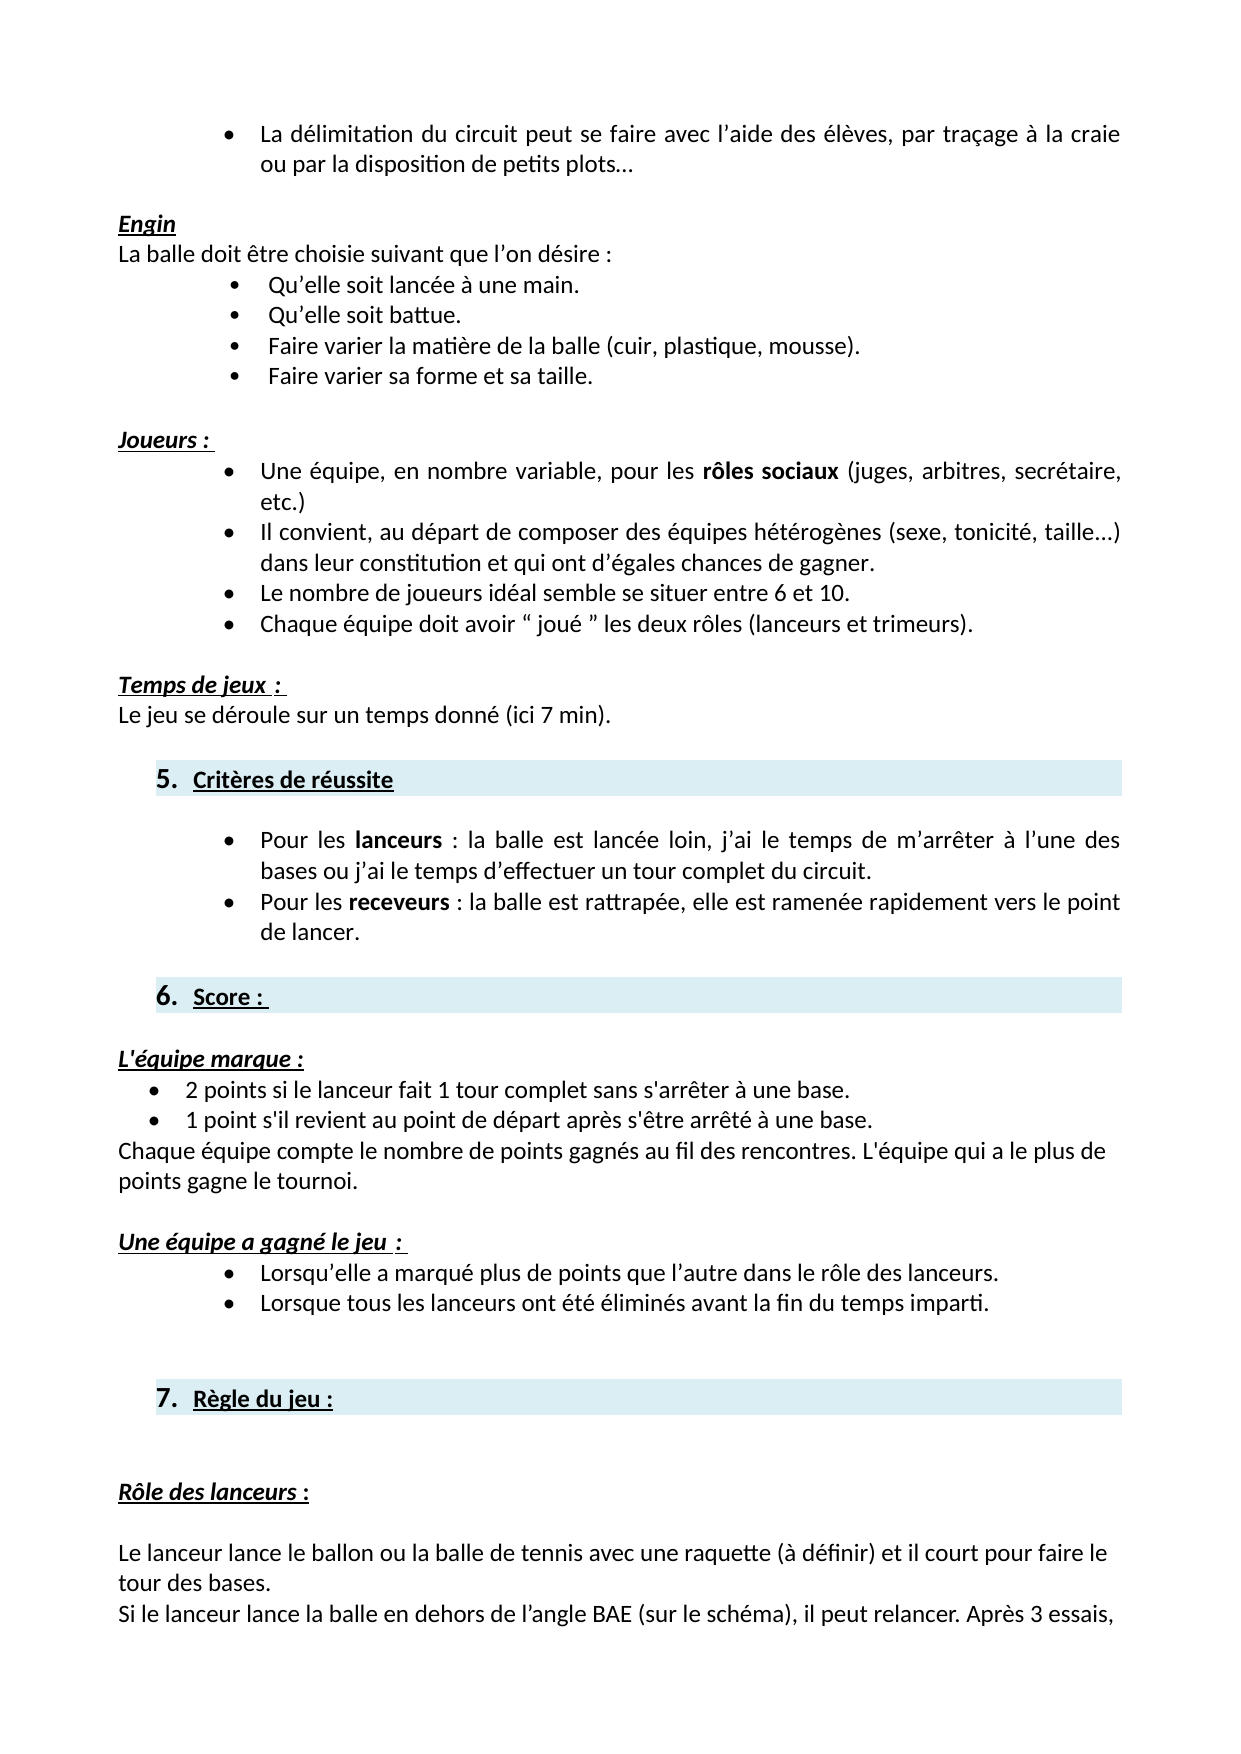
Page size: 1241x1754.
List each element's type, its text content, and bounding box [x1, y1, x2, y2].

text Le lanceur lance le ballon ou la balle de tennis avec une raquette (à définir) et il court pour faire le tour des bases. [118, 1537, 1122, 1598]
list Qu’elle soit lancée à une main. [231, 269, 1122, 299]
text L'équipe marque : [118, 1043, 1122, 1074]
list 2 points si le lanceur fait 1 tour complet sans s'arrêter à une base. [148, 1074, 1122, 1104]
text Temps de jeux : [118, 669, 1122, 699]
list Critères de réussite [156, 760, 1122, 796]
list Il convient, au départ de composer des équipes hétérogènes (sexe, tonicité, taille...) dans leur constitution et qui ont d’égales chances de gagner. [223, 516, 1122, 577]
list Lorsque tous les lanceurs ont été éliminés avant la fin du temps imparti. [223, 1288, 1122, 1318]
text Si le lanceur lance la balle en dehors de l’angle BAE (sur le schéma), il peut relancer. Après 3 essais, [118, 1598, 1122, 1628]
list Faire varier la matière de la balle (cuir, plastique, mousse). [231, 330, 1122, 361]
list Règle du jeu : [156, 1379, 1122, 1415]
text Le jeu se déroule sur un temps donné (ici 7 min). [118, 699, 1122, 730]
list La délimitation du circuit peut se faire avec l’aide des élèves, par traçage à la craie ou par la disposition de petits plots… [223, 118, 1122, 179]
text Chaque équipe compte le nombre de points gagnés au fil des rencontres. L'équipe qui a le plus de points gagne le tournoi. [118, 1135, 1122, 1196]
list Pour les lanceurs : la balle est lancée loin, j’ai le temps de m’arrêter à l’une des bases ou j’ai le temps d’effectuer un tour complet du circuit. [223, 825, 1122, 886]
list Score : [156, 977, 1122, 1013]
list Chaque équipe doit avoir “ joué ” les deux rôles (lanceurs et trimeurs). [223, 608, 1122, 638]
text Une équipe a gagné le jeu : [118, 1227, 1122, 1257]
list 1 point s'il revient au point de départ après s'être arrêté à une base. [148, 1104, 1122, 1135]
text Engin [118, 208, 1122, 238]
text La balle doit être choisie suivant que l’on désire : [118, 238, 1122, 269]
list Lorsqu’elle a marqué plus de points que l’autre dans le rôle des lanceurs. [223, 1257, 1122, 1288]
list Une équipe, en nombre variable, pour les rôles sociaux (juges, arbitres, secrétaire, etc.) [223, 455, 1122, 516]
text Rôle des lanceurs : [118, 1476, 1122, 1506]
list Qu’elle soit battue. [231, 299, 1122, 330]
list Faire varier sa forme et sa taille. [231, 361, 1122, 391]
text Joueurs : [118, 424, 1122, 455]
list Pour les receveurs : la balle est rattrapée, elle est ramenée rapidement vers le point de lancer. [223, 886, 1122, 947]
list Le nombre de joueurs idéal semble se situer entre 6 et 10. [223, 577, 1122, 608]
